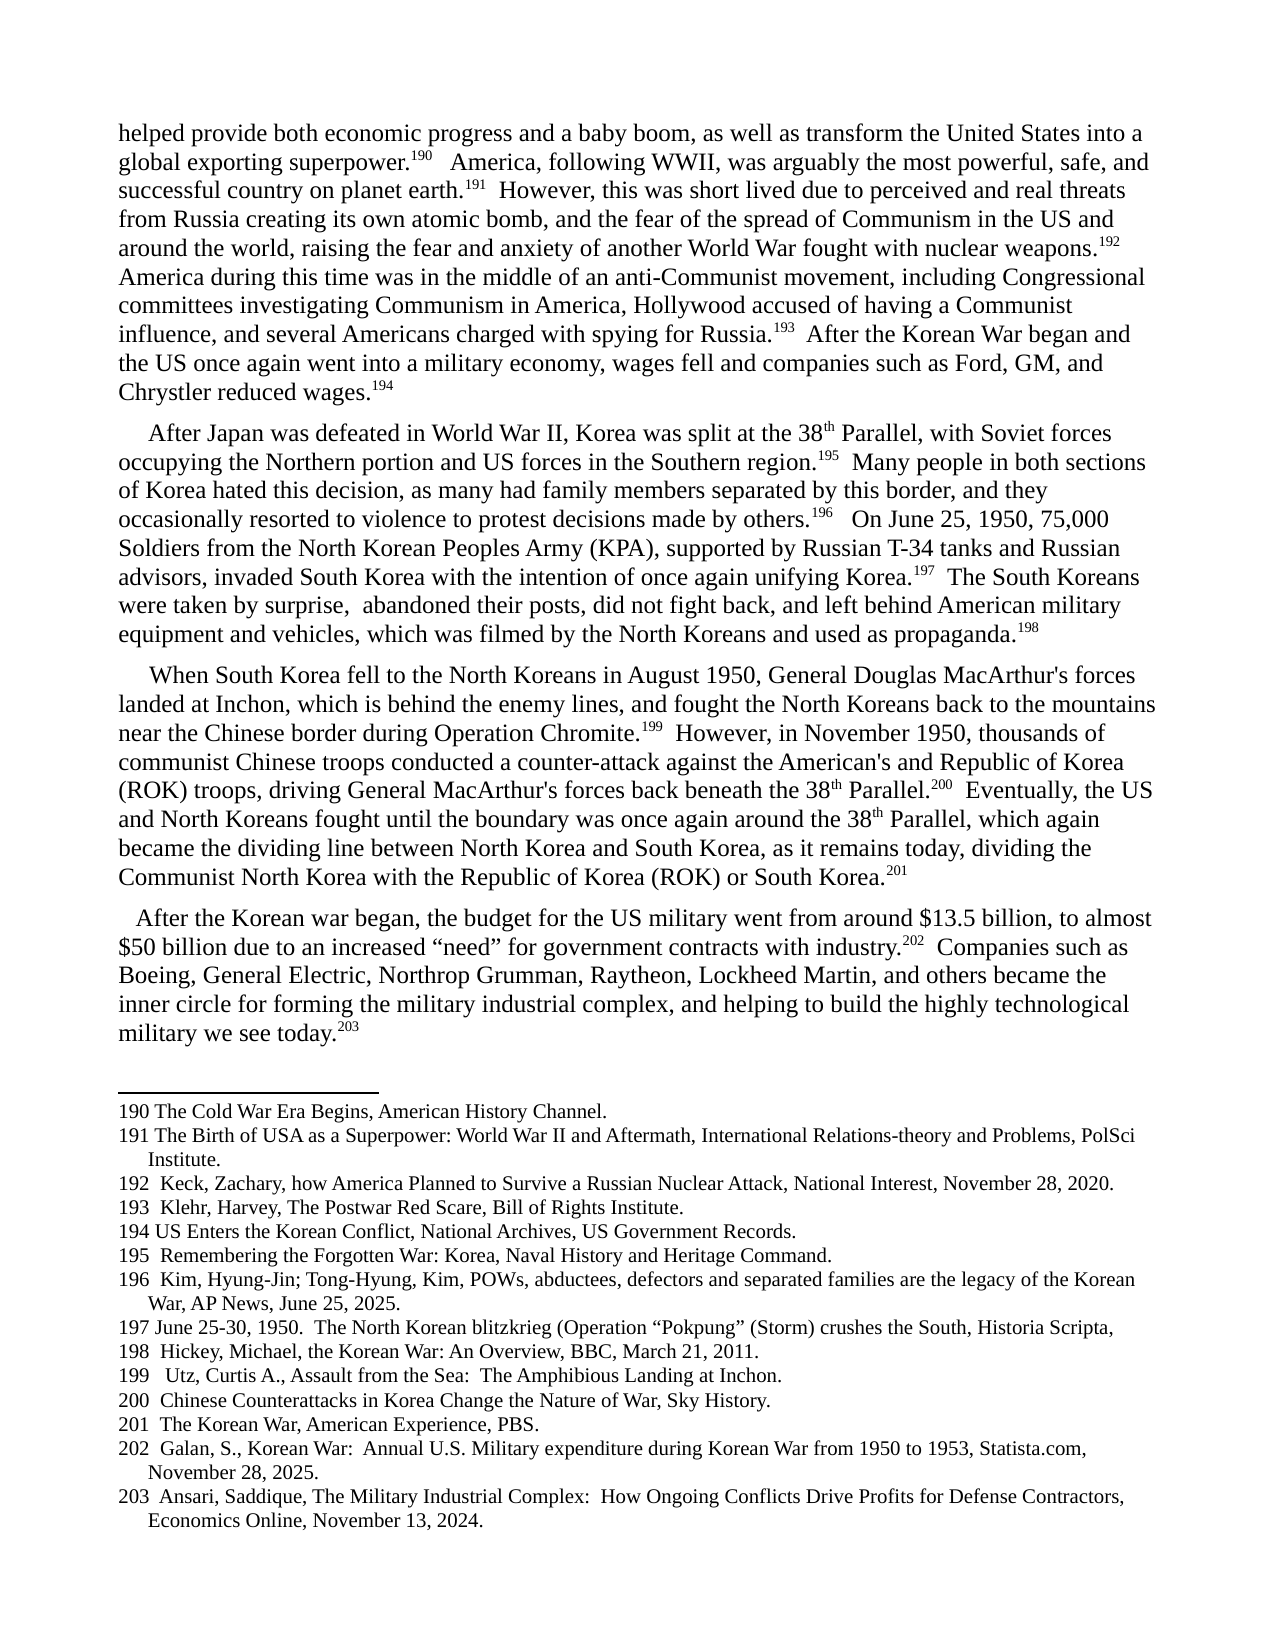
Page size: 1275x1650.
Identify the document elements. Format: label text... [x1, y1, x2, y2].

text June 25-30, 1950. The North Korean blitzkrieg (Operation “Pokpung” (Storm) crushes the South, Historia Scripta, [118, 1315, 1157, 1339]
text Hickey, Michael, the Korean War: An Overview, BBC, March 21, 2011. [118, 1339, 1157, 1363]
text Ansari, Saddique, The Military Industrial Complex: How Ongoing Conflicts Drive Profits for Defense Contractors, Economics Online, November 13, 2024. [118, 1484, 1157, 1532]
text The Korean War, American Experience, PBS. [118, 1412, 1157, 1436]
text After Japan was defeated in World War II, Korea was split at the 38th Parallel, with Soviet forces occupying the Northern portion and US forces in the Southern region. Many people in both sections of Korea hated this decision, as many had family members separated by this border, and they occasionally resorted to violence to protest decisions made by others. On June 25, 1950, 75,000 Soldiers from the North Korean Peoples Army (KPA), supported by Russian T-34 tanks and Russian advisors, invaded South Korea with the intention of once again unifying Korea. The South Koreans were taken by surprise, abandoned their posts, did not fight back, and left behind American military equipment and vehicles, which was filmed by the North Koreans and used as propaganda. [118, 418, 1157, 648]
text Utz, Curtis A., Assault from the Sea: The Amphibious Landing at Inchon. [118, 1363, 1157, 1387]
text The Cold War Era Begins, American History Channel. [118, 1099, 1157, 1123]
text After the Korean war began, the budget for the US military went from around $13.5 billion, to almost $50 billion due to an increased “need” for government contracts with industry. Companies such as Boeing, General Electric, Northrop Grumman, Raytheon, Lockheed Martin, and others became the inner circle for forming the military industrial complex, and helping to build the highly technological military we see today. [118, 903, 1157, 1047]
text US Enters the Korean Conflict, National Archives, US Government Records. [118, 1219, 1157, 1243]
text Galan, S., Korean War: Annual U.S. Military expenditure during Korean War from 1950 to 1953, Statista.com, November 28, 2025. [118, 1436, 1157, 1484]
text Keck, Zachary, how America Planned to Survive a Russian Nuclear Attack, National Interest, November 28, 2020. [118, 1171, 1157, 1195]
text The Birth of USA as a Superpower: World War II and Aftermath, International Relations-theory and Problems, PolSci Institute. [118, 1123, 1157, 1171]
text Remembering the Forgotten War: Korea, Naval History and Heritage Command. [118, 1243, 1157, 1267]
text Chinese Counterattacks in Korea Change the Nature of War, Sky History. [118, 1387, 1157, 1412]
text Kim, Hyung-Jin; Tong-Hyung, Kim, POWs, abductees, defectors and separated families are the legacy of the Korean War, AP News, June 25, 2025. [118, 1267, 1157, 1315]
text helped provide both economic progress and a baby boom, as well as transform the United States into a global exporting superpower. America, following WWII, was arguably the most powerful, safe, and successful country on planet earth. However, this was short lived due to perceived and real threats from Russia creating its own atomic bomb, and the fear of the spread of Communism in the US and around the world, raising the fear and anxiety of another World War fought with nuclear weapons. America during this time was in the middle of an anti-Communist movement, including Congressional committees investigating Communism in America, Hollywood accused of having a Communist influence, and several Americans charged with spying for Russia. After the Korean War began and the US once again went into a military economy, wages fell and companies such as Ford, GM, and Chrystler reduced wages. [118, 118, 1157, 406]
text When South Korea fell to the North Koreans in August 1950, General Douglas MacArthur's forces landed at Inchon, which is behind the enemy lines, and fought the North Koreans back to the mountains near the Chinese border during Operation Chromite. However, in November 1950, thousands of communist Chinese troops conducted a counter-attack against the American's and Republic of Korea (ROK) troops, driving General MacArthur's forces back beneath the 38th Parallel. Eventually, the US and North Koreans fought until the boundary was once again around the 38th Parallel, which again became the dividing line between North Korea and South Korea, as it remains today, dividing the Communist North Korea with the Republic of Korea (ROK) or South Korea. [118, 661, 1157, 891]
text Klehr, Harvey, The Postwar Red Scare, Bill of Rights Institute. [118, 1195, 1157, 1219]
